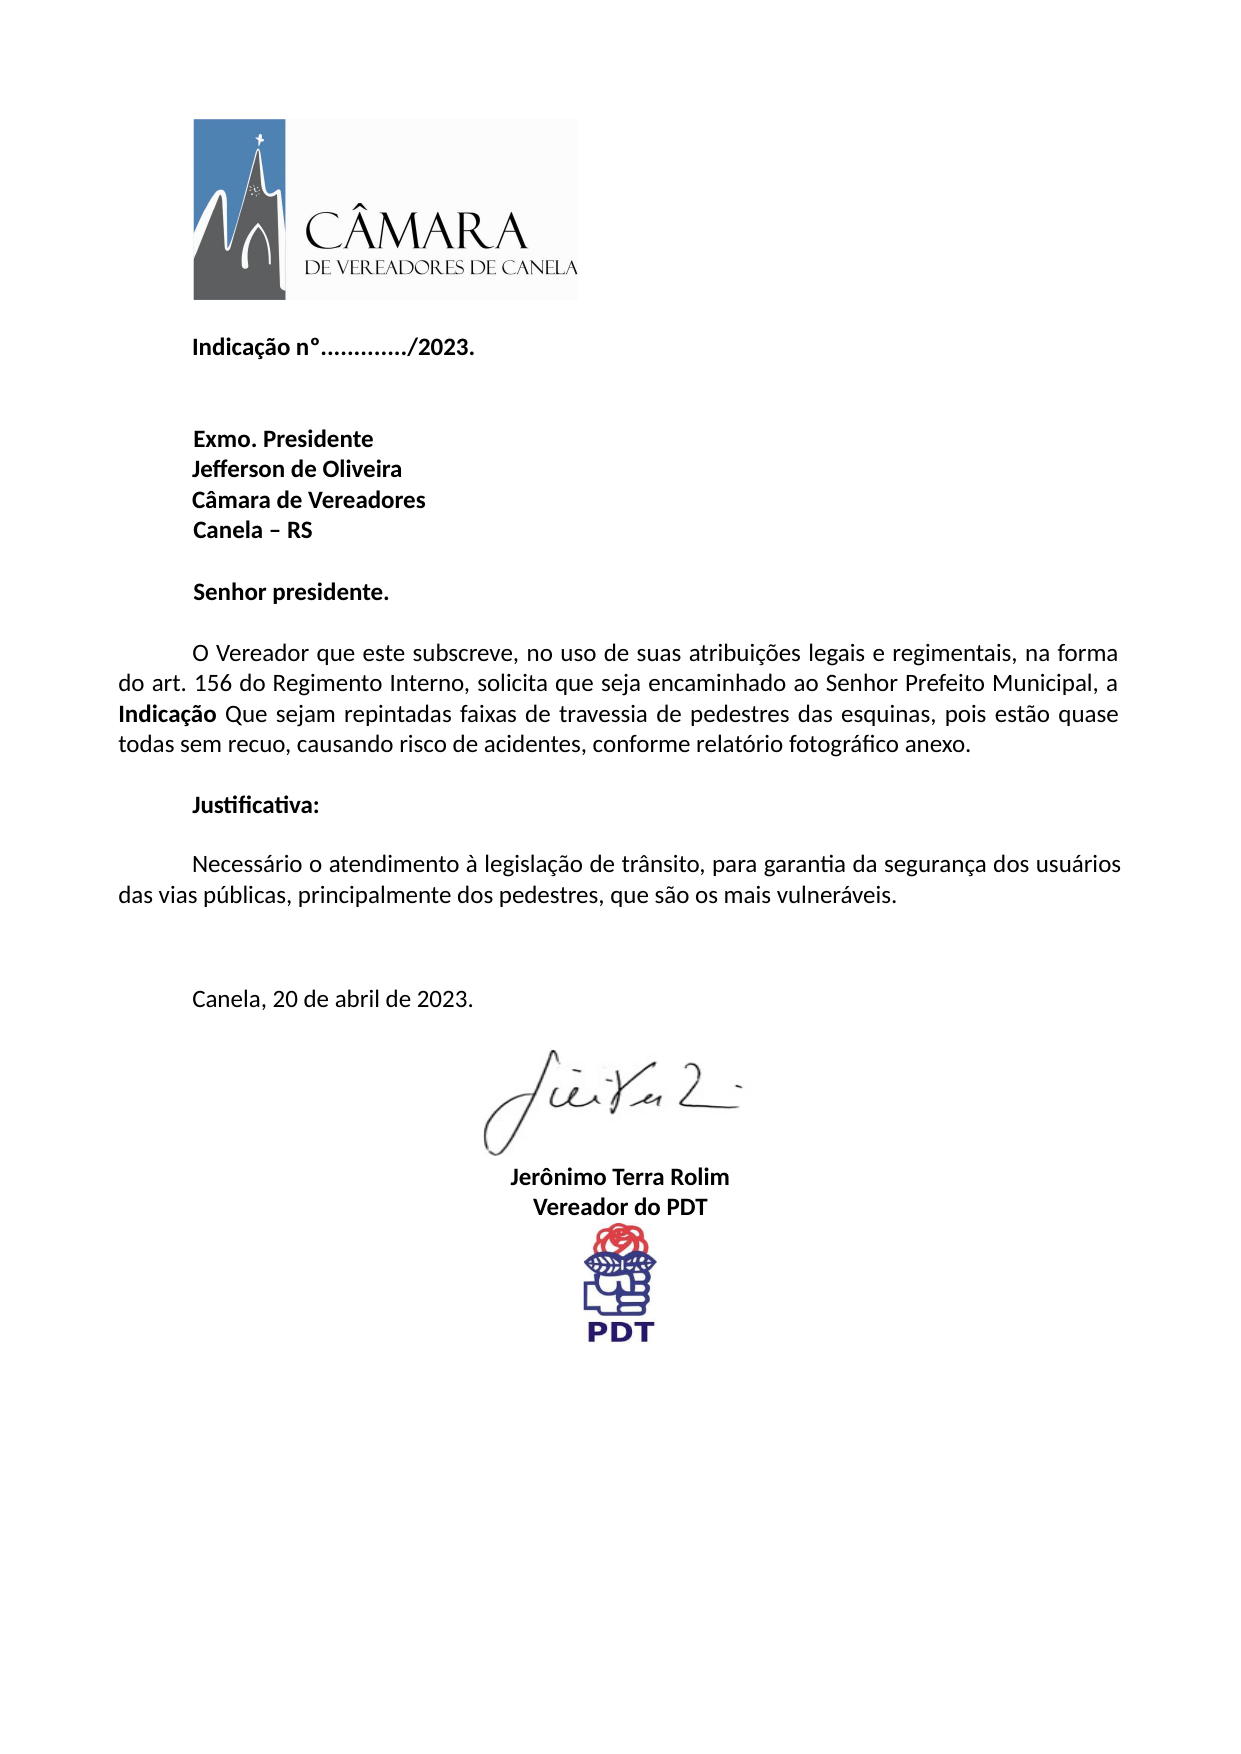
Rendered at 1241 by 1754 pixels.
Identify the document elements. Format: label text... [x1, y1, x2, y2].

text Canela, 20 de abril de 2023. [118, 983, 1122, 1014]
text Jefferson de Oliveira [118, 453, 1122, 484]
subtitle Indicação nº............./2023. [118, 331, 1122, 362]
text Vereador do PDT [118, 1191, 1122, 1222]
text Justificativa: [118, 789, 1122, 820]
text Necessário o atendimento à legislação de trânsito, para garantia da segurança dos usuários das vias públicas, principalmente dos pedestres, que são os mais vulneráveis. [118, 848, 1122, 909]
text Canela – RS [118, 514, 1122, 545]
text Câmara de Vereadores [118, 484, 1122, 514]
text Exmo. Presidente [118, 423, 1122, 453]
picture [483, 1049, 757, 1160]
text O Vereador que este subscreve, no uso de suas atribuições legais e regimentais, na forma do art. 156 do Regimento Interno, solicita que seja encaminhado ao Senhor Prefeito Municipal, a Indicação Que sejam repintadas faixas de travessia de pedestres das esquinas, pois estão quase todas sem recuo, causando risco de acidentes, conforme relatório fotográfico anexo. [118, 637, 1120, 759]
text Senhor presidente. [118, 576, 1122, 606]
picture [193, 119, 578, 300]
text Jerônimo Terra Rolim [118, 1044, 1122, 1191]
picture [583, 1223, 657, 1347]
